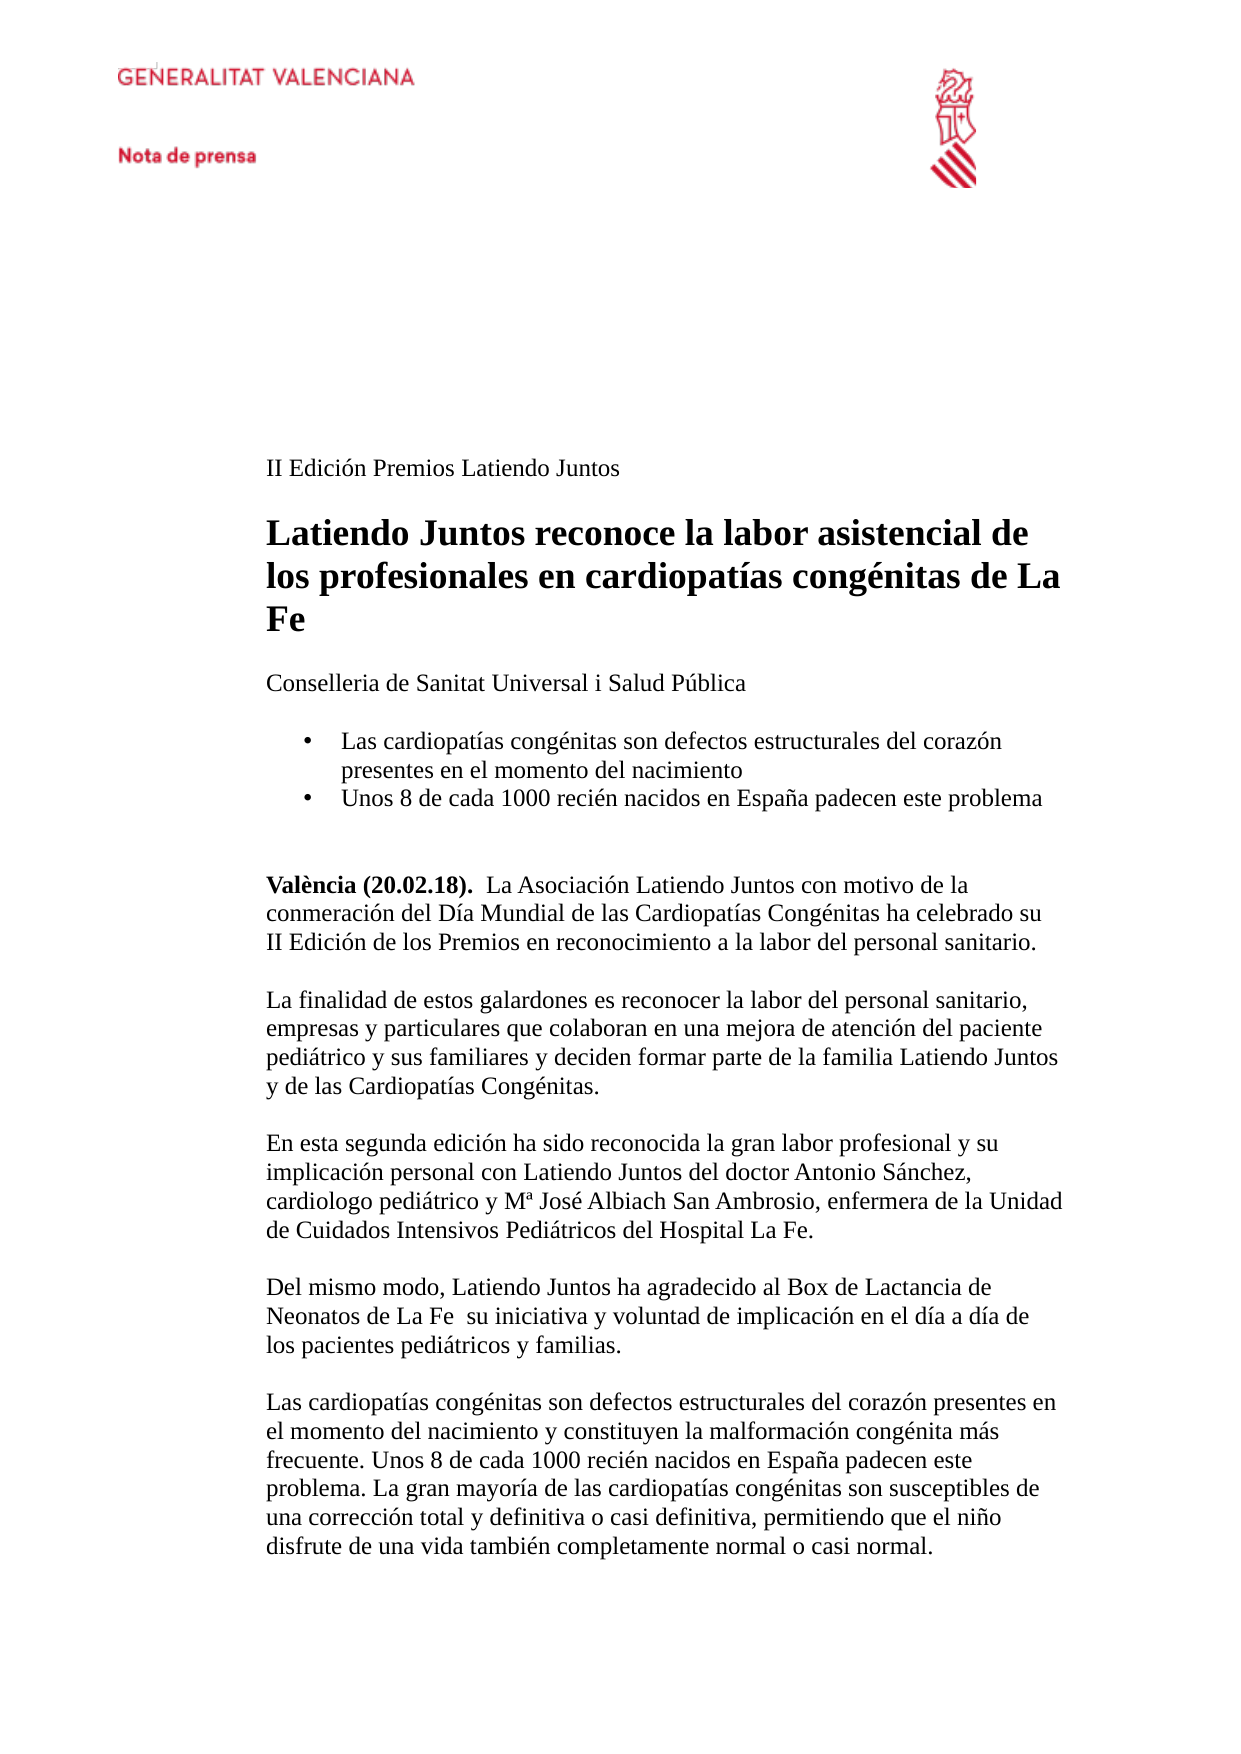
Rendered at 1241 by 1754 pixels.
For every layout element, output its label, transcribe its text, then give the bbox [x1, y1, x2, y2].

text Conselleria de Sanitat Universal i Salud Pública [266, 668, 1063, 697]
text II Edición Premios Latiendo Juntos [266, 453, 1063, 482]
text Las cardiopatías congénitas son defectos estructurales del corazón presentes en el momento del nacimiento y constituyen la malformación congénita más frecuente. Unos 8 de cada 1000 recién nacidos en España padecen este problema. La gran mayoría de las cardiopatías congénitas son susceptibles de una corrección total y definitiva o casi definitiva, permitiendo que el niño disfrute de una vida también completamente normal o casi normal. [266, 1387, 1063, 1560]
text Latiendo Juntos reconoce la labor asistencial de los profesionales en cardiopatías congénitas de La Fe [266, 510, 1063, 640]
list Unos 8 de cada 1000 recién nacidos en España padecen este problema [303, 783, 1063, 812]
text La finalidad de estos galardones es reconocer la labor del personal sanitario, empresas y particulares que colaboran en una mejora de atención del paciente pediátrico y sus familiares y deciden formar parte de la familia Latiendo Juntos y de las Cardiopatías Congénitas. [266, 985, 1063, 1100]
list Las cardiopatías congénitas son defectos estructurales del corazón presentes en el momento del nacimiento [303, 726, 1063, 783]
text Del mismo modo, Latiendo Juntos ha agradecido al Box de Lactancia de Neonatos de La Fe su iniciativa y voluntad de implicación en el día a día de los pacientes pediátricos y familias. [266, 1272, 1063, 1358]
text València (20.02.18). La Asociación Latiendo Juntos con motivo de la conmeración del Día Mundial de las Cardiopatías Congénitas ha celebrado su II Edición de los Premios en reconocimiento a la labor del personal sanitario. [266, 870, 1063, 956]
text En esta segunda edición ha sido reconocida la gran labor profesional y su implicación personal con Latiendo Juntos del doctor Antonio Sánchez, cardiologo pediátrico y Mª José Albiach San Ambrosio, enfermera de la Unidad de Cuidados Intensivos Pediátricos del Hospital La Fe. [266, 1128, 1063, 1243]
